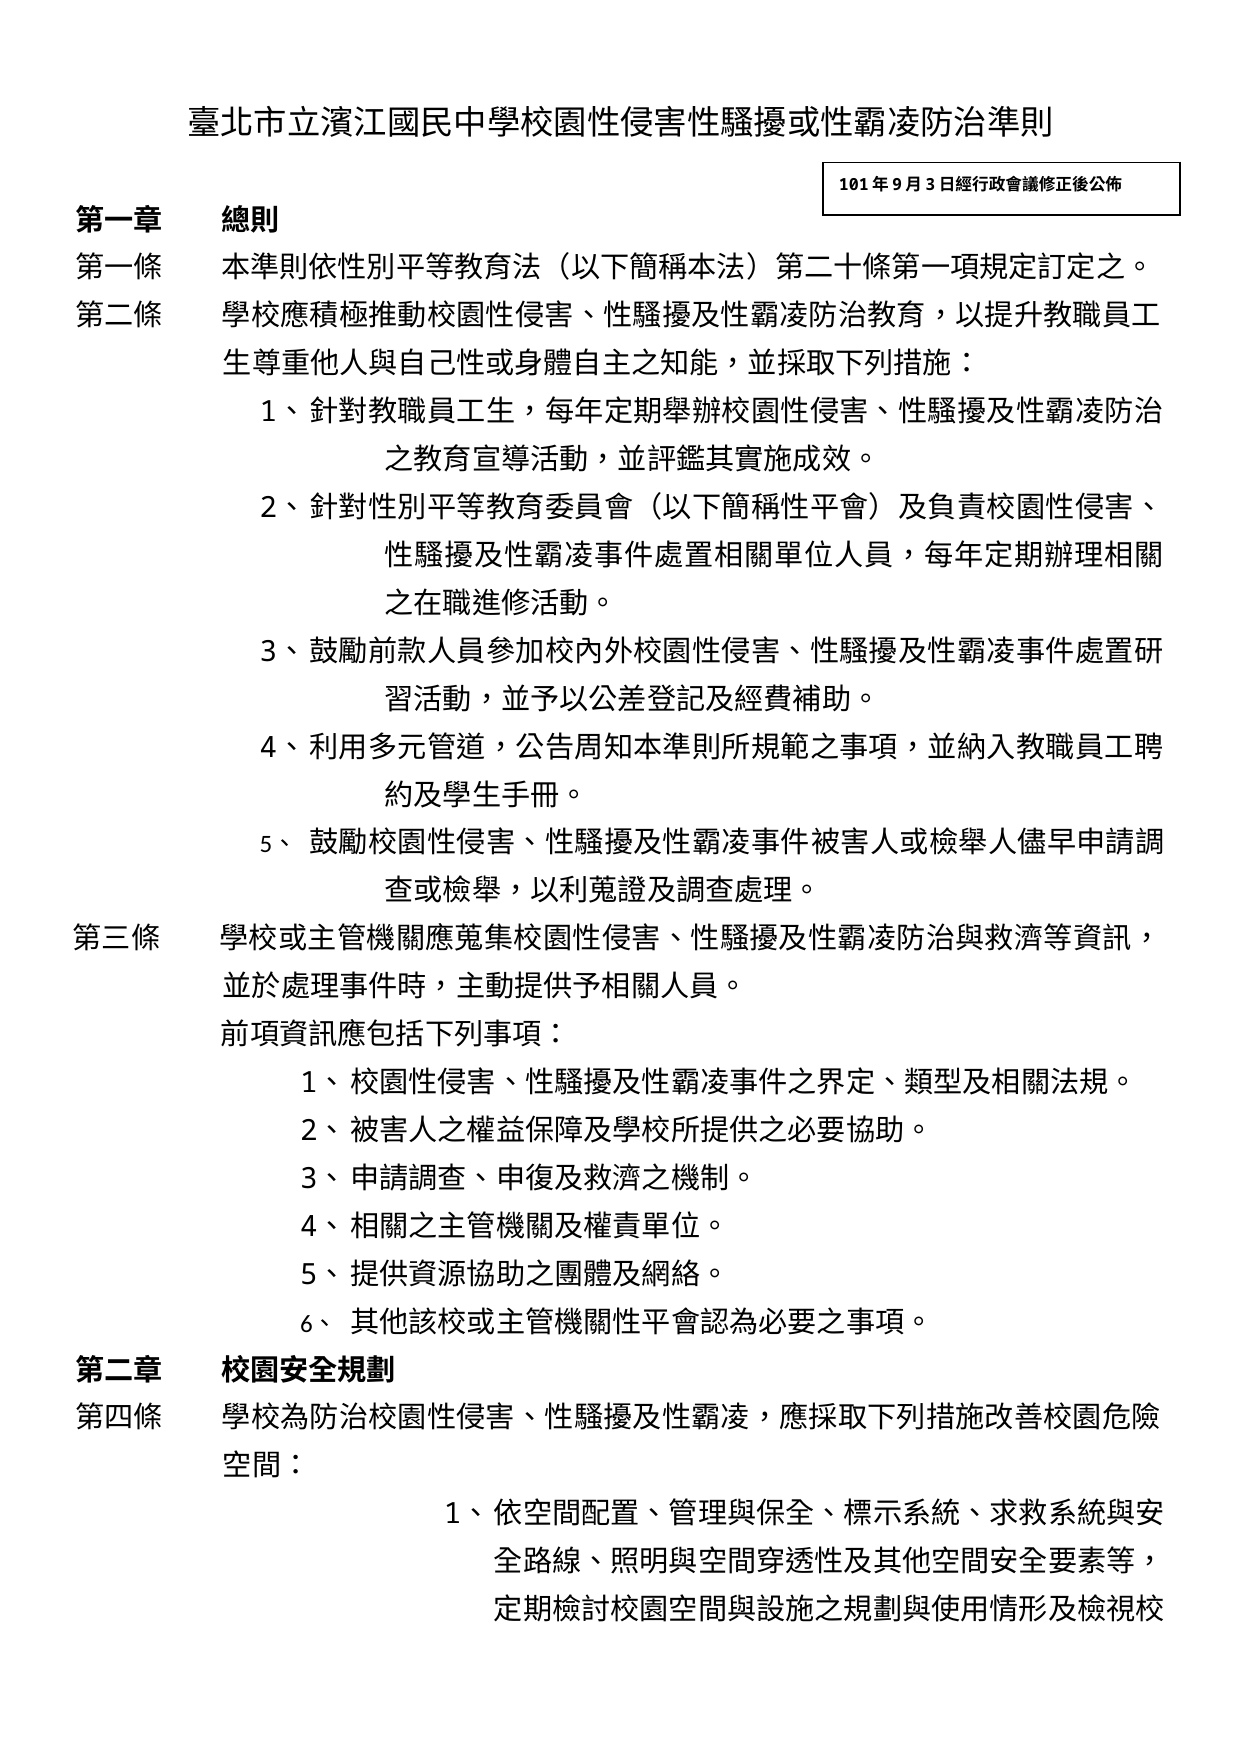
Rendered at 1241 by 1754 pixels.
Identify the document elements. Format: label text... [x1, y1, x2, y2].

list 校園性侵害、性騷擾及性霸凌事件之界定、類型及相關法規。 [300, 1054, 1165, 1102]
text 第三條 學校或主管機關應蒐集校園性侵害、性騷擾及性霸凌防治與救濟等資訊，並於處理事件時，主動提供予相關人員。 [72, 910, 1165, 1006]
list 依空間配置、管理與保全、標示系統、求救系統與安全路線、照明與空間穿透性及其他空間安全要素等，定期檢討校園空間與設施之規劃與使用情形及檢視校 [444, 1485, 1165, 1629]
text 第二條 學校應積極推動校園性侵害、性騷擾及性霸凌防治教育，以提升教職員工生尊重他人與自己性或身體自主之知能，並採取下列措施： [75, 287, 1165, 383]
list 針對性別平等教育委員會（以下簡稱性平會）及負責校園性侵害、性騷擾及性霸凌事件處置相關單位人員，每年定期辦理相關之在職進修活動。 [259, 479, 1165, 623]
text 前項資訊應包括下列事項： [109, 1006, 1165, 1054]
list 提供資源協助之團體及網絡。 [300, 1246, 1165, 1294]
list 相關之主管機關及權責單位。 [300, 1198, 1165, 1246]
list 鼓勵前款人員參加校內外校園性侵害、性騷擾及性霸凌事件處置研習活動，並予以公差登記及經費補助。 [259, 623, 1165, 719]
text 第四條 學校為防治校園性侵害、性騷擾及性霸凌，應採取下列措施改善校園危險空間： [75, 1389, 1165, 1485]
list 其他該校或主管機關性平會認為必要之事項。 [300, 1294, 1165, 1342]
text 第一章 總則 [75, 192, 1165, 239]
list 利用多元管道，公告周知本準則所規範之事項，並納入教職員工聘約及學生手冊。 [259, 719, 1165, 814]
list 申請調查、申復及救濟之機制。 [300, 1150, 1165, 1198]
text 101年9月3日經行政會議修正後公佈 [838, 171, 1164, 195]
list 被害人之權益保障及學校所提供之必要協助。 [300, 1102, 1165, 1150]
list 針對教職員工生，每年定期舉辦校園性侵害、性騷擾及性霸凌防治之教育宣導活動，並評鑑其實施成效。 [259, 383, 1165, 479]
text 第一條 本準則依性別平等教育法（以下簡稱本法）第二十條第一項規定訂定之。 [75, 239, 1165, 287]
list 鼓勵校園性侵害、性騷擾及性霸凌事件被害人或檢舉人儘早申請調查或檢舉，以利蒐證及調查處理。 [259, 814, 1165, 910]
text 第二章 校園安全規劃 [75, 1342, 1165, 1389]
text 臺北市立濱江國民中學校園性侵害性騷擾或性霸凌防治準則 [75, 96, 1165, 144]
